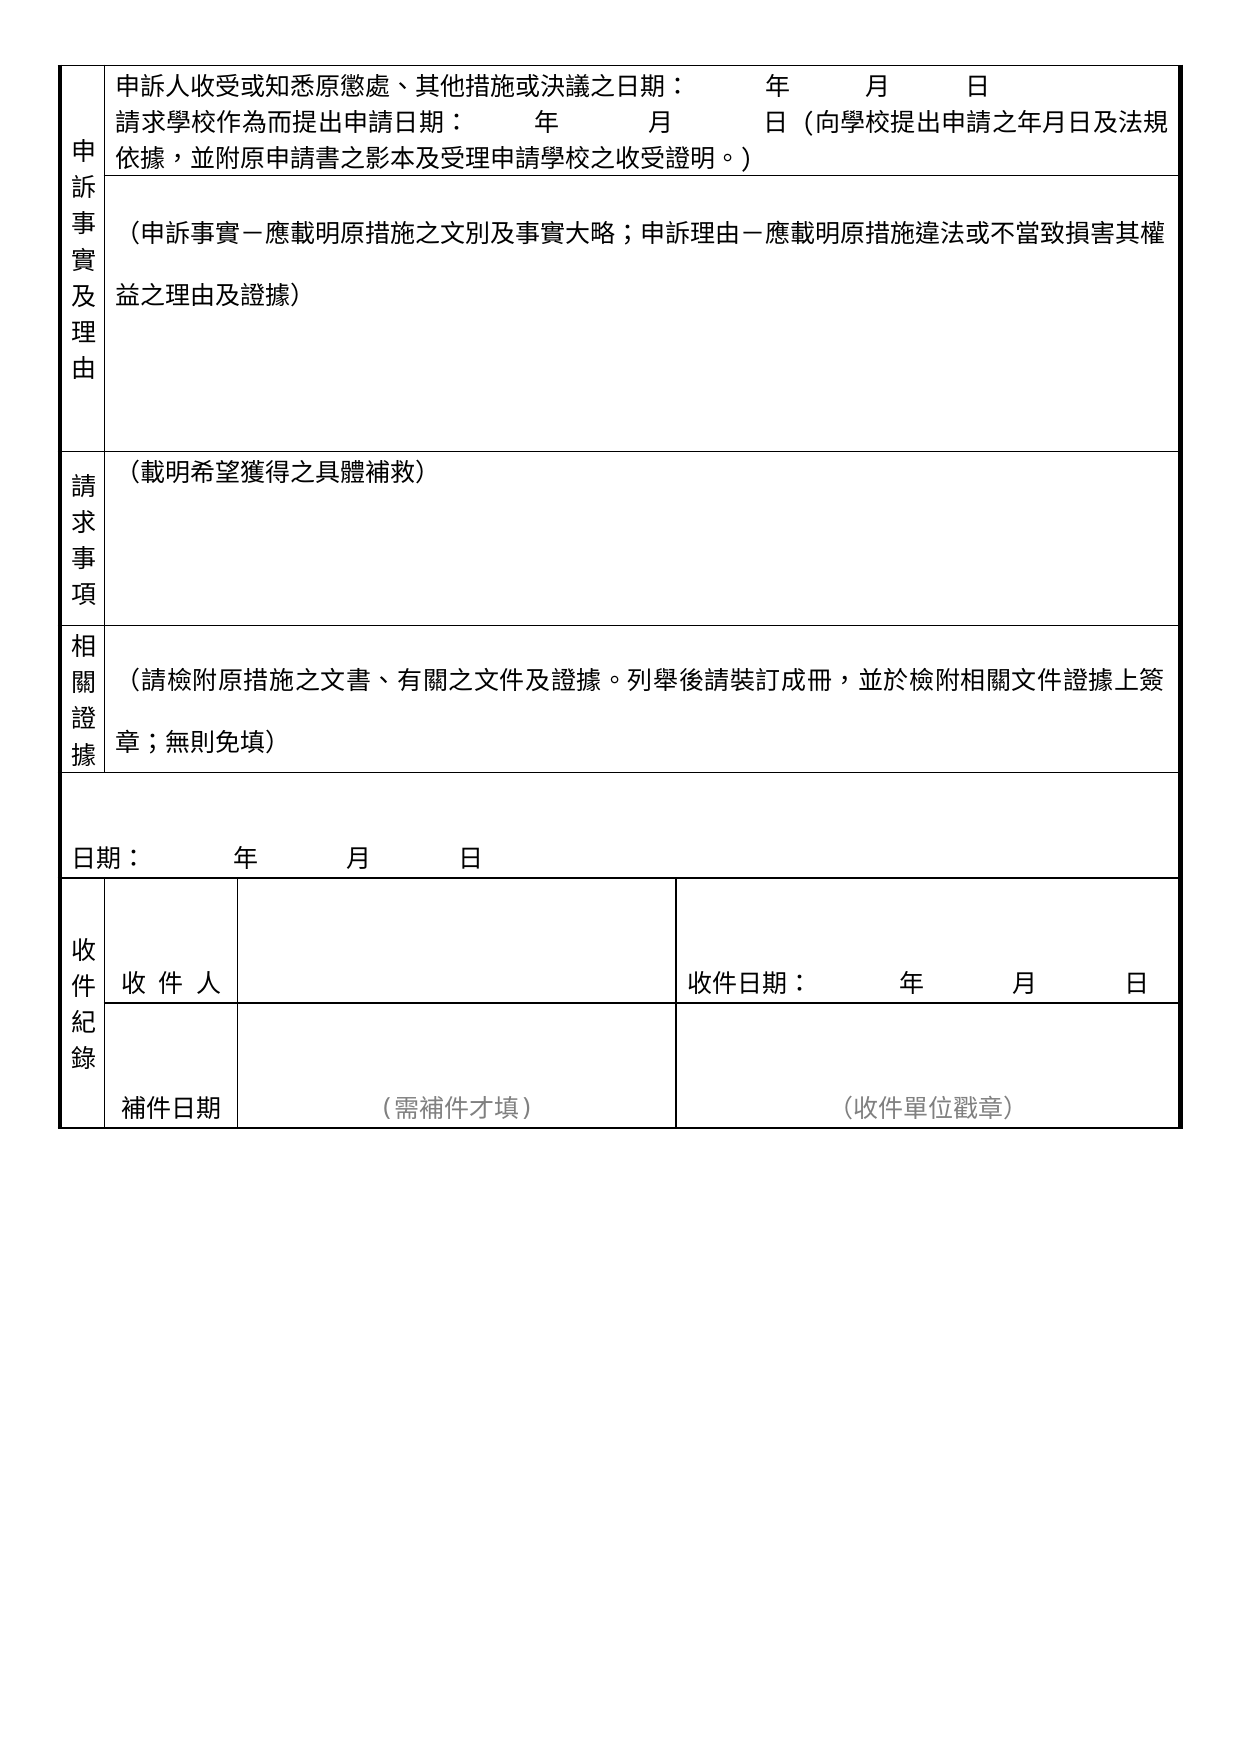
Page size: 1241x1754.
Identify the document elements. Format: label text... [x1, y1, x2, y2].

table_cell 請求事項 [62, 452, 104, 625]
table_cell 補件日期 [105, 1004, 237, 1127]
table_cell [238, 879, 675, 1002]
table_cell （收件單位戳章） [677, 1004, 1178, 1127]
table_cell 收件紀錄 [62, 879, 104, 1127]
table_cell 相關證據 [62, 626, 104, 771]
table_cell 申訴事實及理由 [62, 66, 104, 451]
table_cell （載明希望獲得之具體補救） [105, 452, 1178, 625]
table_cell 申訴人收受或知悉原懲處、其他措施或決議之日期： 年 月 日 請求學校作為而提出申請日期： 年 月 日 (向學校提出申請之年月日及法規依據，並附原申請書之影本及受理申請學校之收受證明。) [105, 66, 1178, 175]
table_cell (需補件才填) [238, 1004, 675, 1127]
table_cell 日期： 年 月 日 [62, 773, 1178, 877]
table_cell （請檢附原措施之文書、有關之文件及證據。列舉後請裝訂成冊，並於檢附相關文件證據上簽章；無則免填） [105, 626, 1178, 771]
table_cell （申訴事實－應載明原措施之文別及事實大略；申訴理由－應載明原措施違法或不當致損害其權益之理由及證據） [105, 176, 1178, 451]
table_cell 收件日期： 年 月 日 [677, 879, 1178, 1002]
table_cell 收 件 人 [105, 879, 237, 1002]
